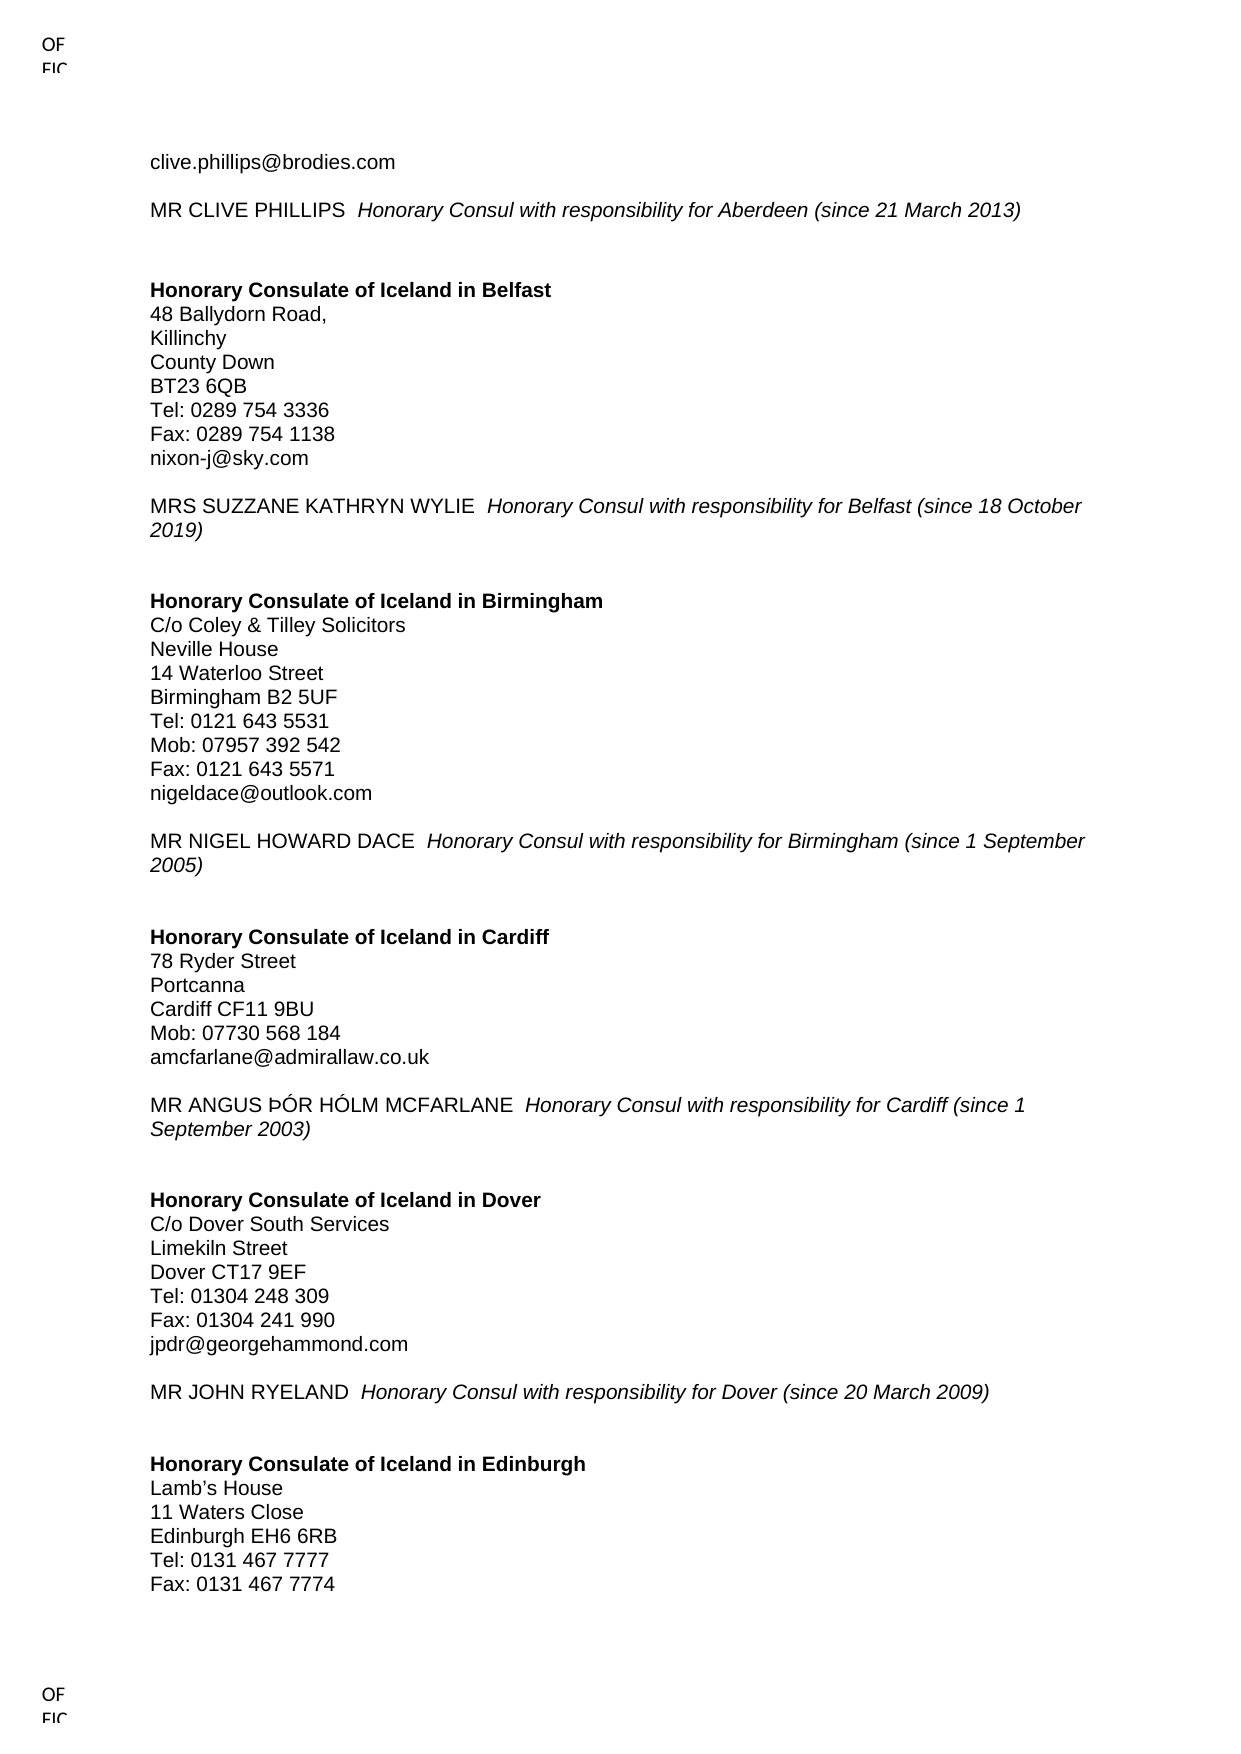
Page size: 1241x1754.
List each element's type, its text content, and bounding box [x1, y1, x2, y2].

text Cardiff CF11 9BU [150, 997, 1090, 1021]
text Fax: 01304 241 990 [150, 1308, 1090, 1332]
text clive.phillips@brodies.com [150, 150, 1090, 174]
text Tel: 01304 248 309 [150, 1284, 1090, 1308]
text Mob: 07730 568 184 [150, 1021, 1090, 1044]
text Tel: 0121 643 5531 [150, 709, 1090, 733]
text Fax: 0121 643 5571 [150, 757, 1090, 781]
text County Down [150, 350, 1090, 374]
text Fax: 0289 754 1138 [150, 422, 1090, 446]
text Honorary Consulate of Iceland in Birmingham [150, 589, 1090, 613]
text Tel: 0289 754 3336 [150, 398, 1090, 422]
text Neville House [150, 637, 1090, 661]
text Portcanna [150, 973, 1090, 997]
text Killinchy [150, 326, 1090, 350]
text Honorary Consulate of Iceland in Cardiff [150, 925, 1090, 949]
text amcfarlane@admirallaw.co.uk [150, 1044, 1090, 1068]
text C/o Dover South Services [150, 1212, 1090, 1236]
text Fax: 0131 467 7774 [150, 1572, 1090, 1596]
text Birmingham B2 5UF [150, 685, 1090, 709]
text 11 Waters Close [150, 1500, 1090, 1524]
text BT23 6QB [150, 374, 1090, 398]
text MR JOHN RYELAND Honorary Consul with responsibility for Dover (since 20 March 2009) [150, 1380, 1090, 1404]
text Lamb’s House [150, 1476, 1090, 1500]
text Honorary Consulate of Iceland in Edinburgh [150, 1452, 1090, 1476]
text 48 Ballydorn Road, [150, 302, 1090, 326]
text nixon-j@sky.com [150, 446, 1090, 469]
text nigeldace@outlook.com [150, 781, 1090, 805]
text C/o Coley & Tilley Solicitors [150, 613, 1090, 637]
text 14 Waterloo Street [150, 661, 1090, 685]
text 78 Ryder Street [150, 949, 1090, 973]
text MR CLIVE PHILLIPS Honorary Consul with responsibility for Aberdeen (since 21 March 2013) [150, 198, 1090, 222]
text MR NIGEL HOWARD DACE Honorary Consul with responsibility for Birmingham (since 1 September 2005) [150, 829, 1090, 877]
text jpdr@georgehammond.com [150, 1332, 1090, 1356]
text Tel: 0131 467 7777 [150, 1548, 1090, 1572]
text Honorary Consulate of Iceland in Dover [150, 1188, 1090, 1212]
text MRS SUZZANE KATHRYN WYLIE Honorary Consul with responsibility for Belfast (since 18 October 2019) [150, 493, 1090, 541]
text Edinburgh EH6 6RB [150, 1524, 1090, 1548]
text Dover CT17 9EF [150, 1260, 1090, 1284]
text MR ANGUS ÞÓR HÓLM MCFARLANE Honorary Consul with responsibility for Cardiff (since 1 September 2003) [150, 1092, 1090, 1140]
text Limekiln Street [150, 1236, 1090, 1260]
text Honorary Consulate of Iceland in Belfast [150, 278, 1090, 302]
text Mob: 07957 392 542 [150, 733, 1090, 757]
